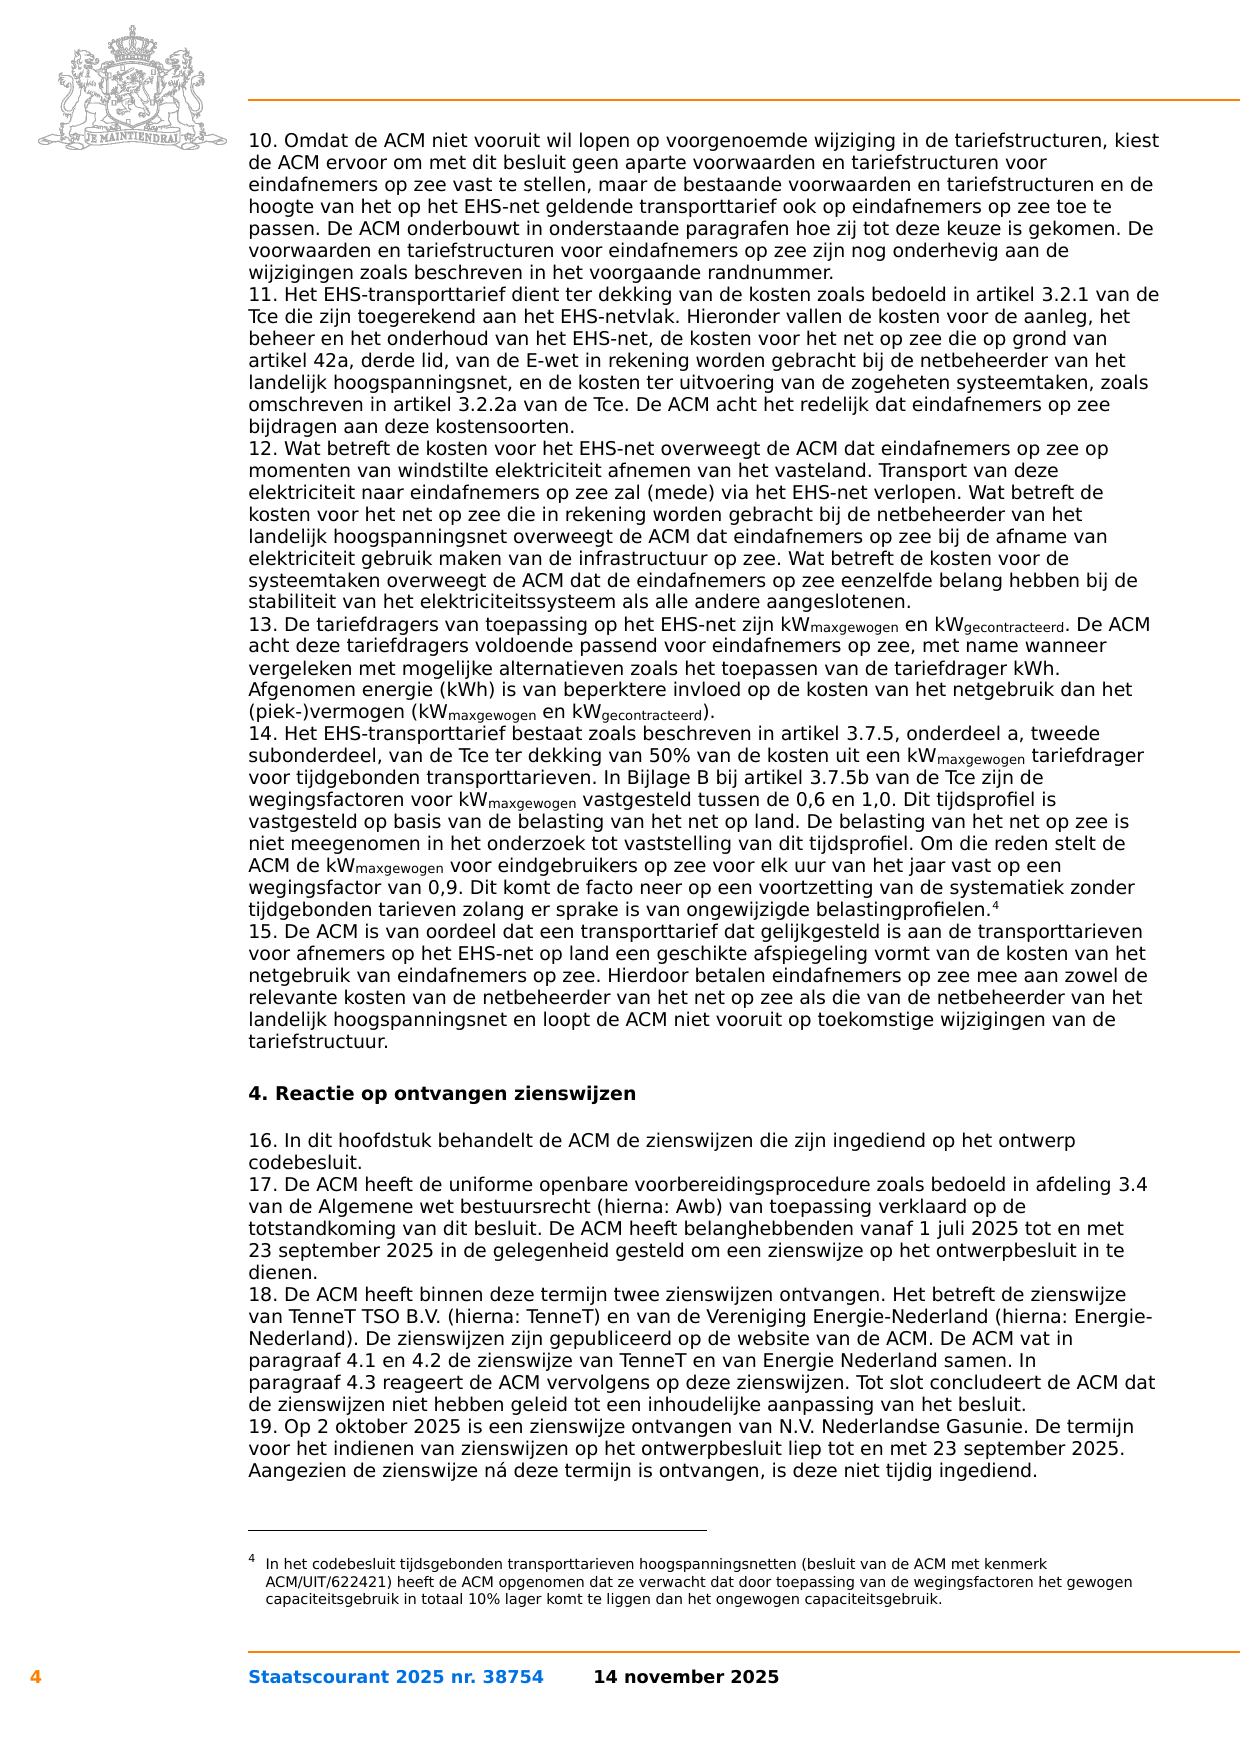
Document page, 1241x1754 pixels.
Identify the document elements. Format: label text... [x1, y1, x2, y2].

text 15. De ACM is van oordeel dat een transporttarief dat gelijkgesteld is aan de transporttarieven voor afnemers op het EHS-net op land een geschikte afspiegeling vormt van de kosten van het netgebruik van eindafnemers op zee. Hierdoor betalen eindafnemers op zee mee aan zowel de relevante kosten van de netbeheerder van het net op zee als die van de netbeheerder van het landelijk hoogspanningsnet en loopt de ACM niet vooruit op toekomstige wijzigingen van de tariefstructuur. [248, 921, 1163, 1053]
text 13. De tariefdragers van toepassing op het EHS-net zijn kWmaxgewogen en kWgecontracteerd. De ACM acht deze tariefdragers voldoende passend voor eindafnemers op zee, met name wanneer vergeleken met mogelijke alternatieven zoals het toepassen van de tariefdrager kWh. Afgenomen energie (kWh) is van beperktere invloed op de kosten van het netgebruik dan het (piek-)vermogen (kWmaxgewogen en kWgecontracteerd). [248, 613, 1163, 723]
text 16. In dit hoofdstuk behandelt de ACM de zienswijzen die zijn ingediend op het ontwerp codebesluit. [248, 1130, 1163, 1174]
text 19. Op 2 oktober 2025 is een zienswijze ontvangen van N.V. Nederlandse Gasunie. De termijn voor het indienen van zienswijzen op het ontwerpbesluit liep tot en met 23 september 2025. Aangezien de zienswijze ná deze termijn is ontvangen, is deze niet tijdig ingediend. [248, 1416, 1163, 1482]
text In het codebesluit tijdsgebonden transporttarieven hoogspanningsnetten (besluit van de ACM met kenmerk ACM/UIT/622421) heeft de ACM opgenomen dat ze verwacht dat door toepassing van de wegingsfactoren het gewogen capaciteitsgebruik in totaal 10% lager komt te liggen dan het ongewogen capaciteitsgebruik. [248, 1552, 1163, 1608]
text 18. De ACM heeft binnen deze termijn twee zienswijzen ontvangen. Het betreft de zienswijze van TenneT TSO B.V. (hierna: TenneT) en van de Vereniging Energie-Nederland (hierna: Energie-Nederland). De zienswijzen zijn gepubliceerd op de website van de ACM. De ACM vat in paragraaf 4.1 en 4.2 de zienswijze van TenneT en van Energie Nederland samen. In paragraaf 4.3 reageert de ACM vervolgens op deze zienswijzen. Tot slot concludeert de ACM dat de zienswijzen niet hebben geleid tot een inhoudelijke aanpassing van het besluit. [248, 1284, 1163, 1416]
text 11. Het EHS-transporttarief dient ter dekking van de kosten zoals bedoeld in artikel 3.2.1 van de Tce die zijn toegerekend aan het EHS-netvlak. Hieronder vallen de kosten voor de aanleg, het beheer en het onderhoud van het EHS-net, de kosten voor het net op zee die op grond van artikel 42a, derde lid, van de E-wet in rekening worden gebracht bij de netbeheerder van het landelijk hoogspanningsnet, en de kosten ter uitvoering van de zogeheten systeemtaken, zoals omschreven in artikel 3.2.2a van de Tce. De ACM acht het redelijk dat eindafnemers op zee bijdragen aan deze kostensoorten. [248, 284, 1163, 438]
text 14. Het EHS-transporttarief bestaat zoals beschreven in artikel 3.7.5, onderdeel a, tweede subonderdeel, van de Tce ter dekking van 50% van de kosten uit een kWmaxgewogen tariefdrager voor tijdgebonden transporttarieven. In Bijlage B bij artikel 3.7.5b van de Tce zijn de wegingsfactoren voor kWmaxgewogen vastgesteld tussen de 0,6 en 1,0. Dit tijdsprofiel is vastgesteld op basis van de belasting van het net op land. De belasting van het net op zee is niet meegenomen in het onderzoek tot vaststelling van dit tijdsprofiel. Om die reden stelt de ACM de kWmaxgewogen voor eindgebruikers op zee voor elk uur van het jaar vast op een wegingsfactor van 0,9. Dit komt de facto neer op een voortzetting van de systematiek zonder tijdgebonden tarieven zolang er sprake is van ongewijzigde belastingprofielen. [248, 723, 1163, 921]
picture [38, 25, 227, 150]
subtitle 4. Reactie op ontvangen zienswijzen [248, 1083, 1163, 1105]
text 10. Omdat de ACM niet vooruit wil lopen op voorgenoemde wijziging in de tariefstructuren, kiest de ACM ervoor om met dit besluit geen aparte voorwaarden en tariefstructuren voor eindafnemers op zee vast te stellen, maar de bestaande voorwaarden en tariefstructuren en de hoogte van het op het EHS-net geldende transporttarief ook op eindafnemers op zee toe te passen. De ACM onderbouwt in onderstaande paragrafen hoe zij tot deze keuze is gekomen. De voorwaarden en tariefstructuren voor eindafnemers op zee zijn nog onderhevig aan de wijzigingen zoals beschreven in het voorgaande randnummer. [248, 130, 1163, 284]
text 12. Wat betreft de kosten voor het EHS-net overweegt de ACM dat eindafnemers op zee op momenten van windstilte elektriciteit afnemen van het vasteland. Transport van deze elektriciteit naar eindafnemers op zee zal (mede) via het EHS-net verlopen. Wat betreft de kosten voor het net op zee die in rekening worden gebracht bij de netbeheerder van het landelijk hoogspanningsnet overweegt de ACM dat eindafnemers op zee bij de afname van elektriciteit gebruik maken van de infrastructuur op zee. Wat betreft de kosten voor de systeemtaken overweegt de ACM dat de eindafnemers op zee eenzelfde belang hebben bij de stabiliteit van het elektriciteitssysteem als alle andere aangeslotenen. [248, 438, 1163, 613]
text 17. De ACM heeft de uniforme openbare voorbereidingsprocedure zoals bedoeld in afdeling 3.4 van de Algemene wet bestuursrecht (hierna: Awb) van toepassing verklaard op de totstandkoming van dit besluit. De ACM heeft belanghebbenden vanaf 1 juli 2025 tot en met 23 september 2025 in de gelegenheid gesteld om een zienswijze op het ontwerpbesluit in te dienen. [248, 1174, 1163, 1284]
